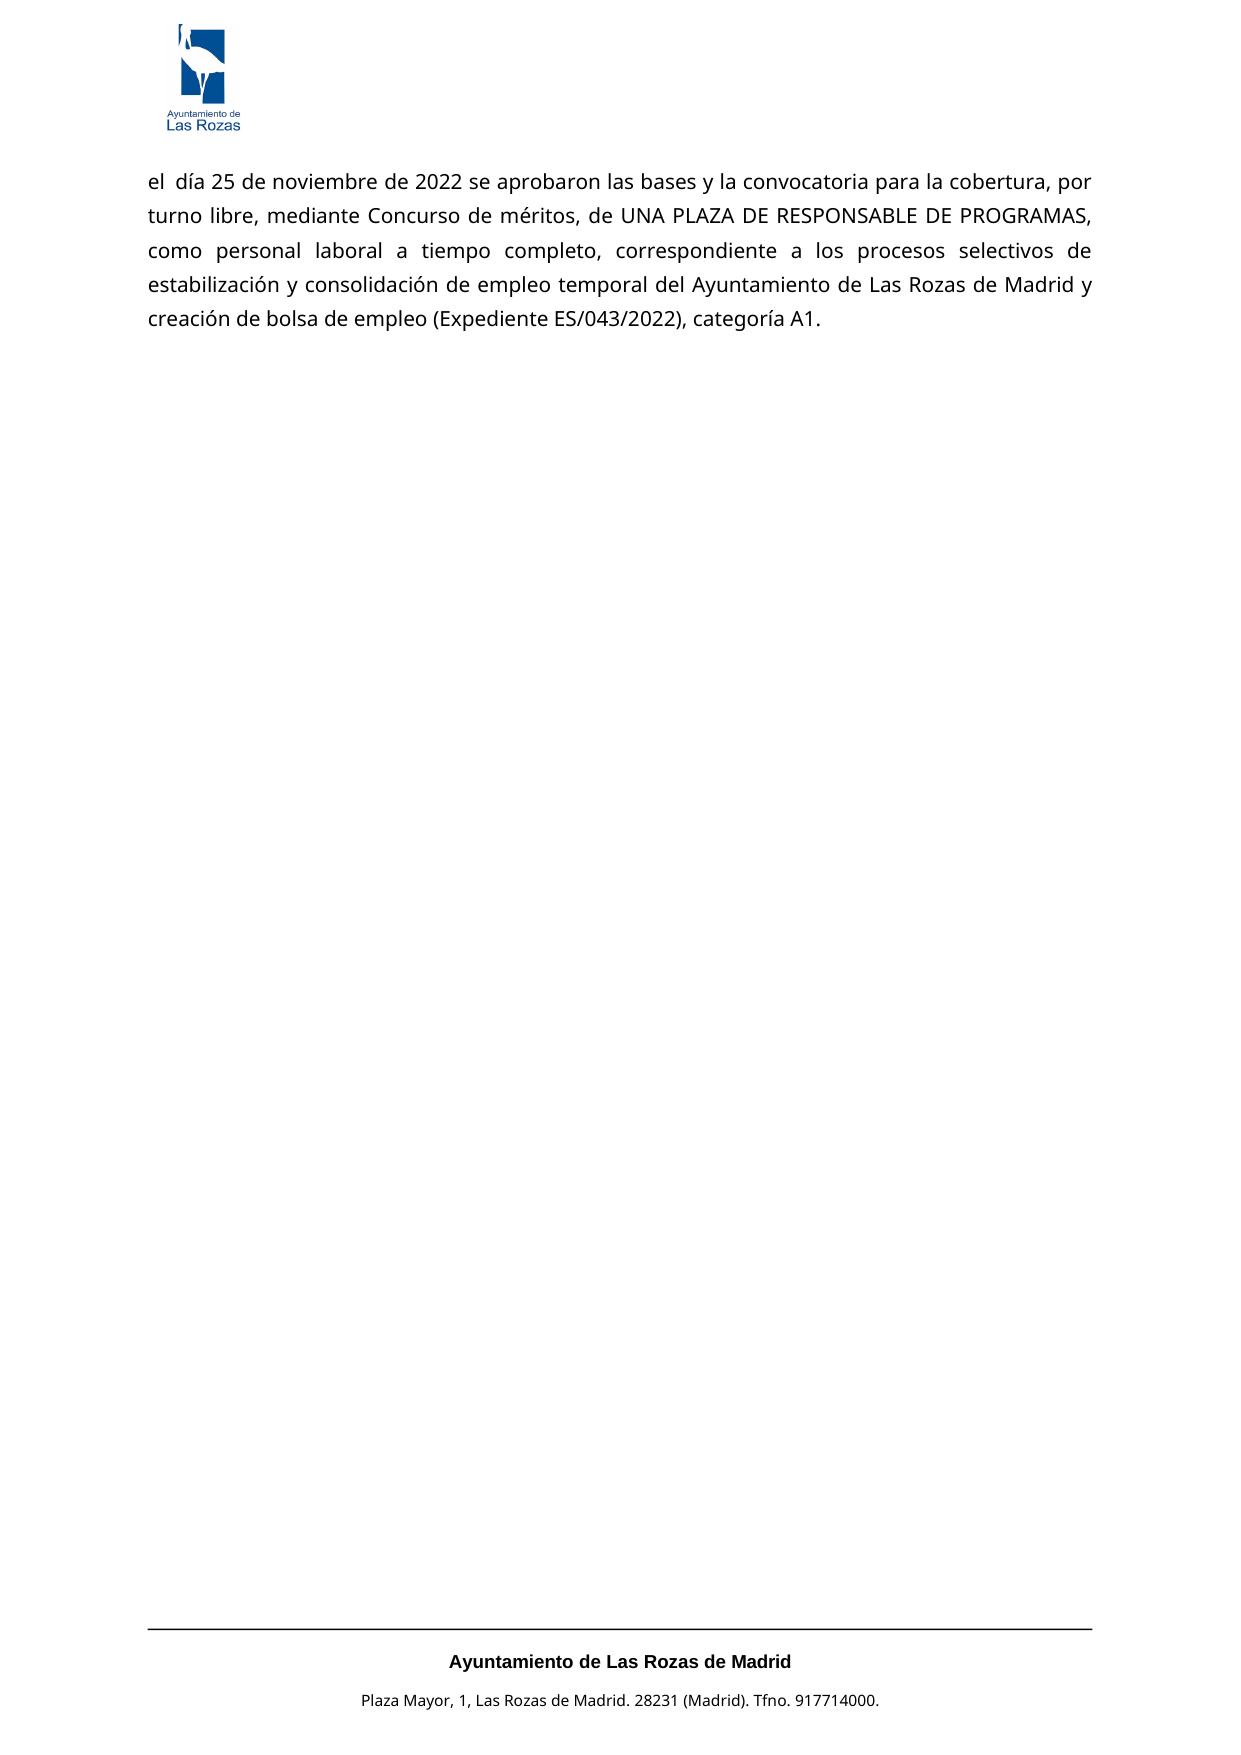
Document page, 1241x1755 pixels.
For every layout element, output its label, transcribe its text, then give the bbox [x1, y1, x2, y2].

text el día 25 de noviembre de 2022 se aprobaron las bases y la convocatoria para la cobertura, por turno libre, mediante Concurso de méritos, de UNA PLAZA DE RESPONSABLE DE PROGRAMAS, como personal laboral a tiempo completo, correspondiente a los procesos selectivos de estabilización y consolidación de empleo temporal del Ayuntamiento de Las Rozas de Madrid y creación de bolsa de empleo (Expediente ES/043/2022), categoría A1. [148, 167, 1093, 333]
